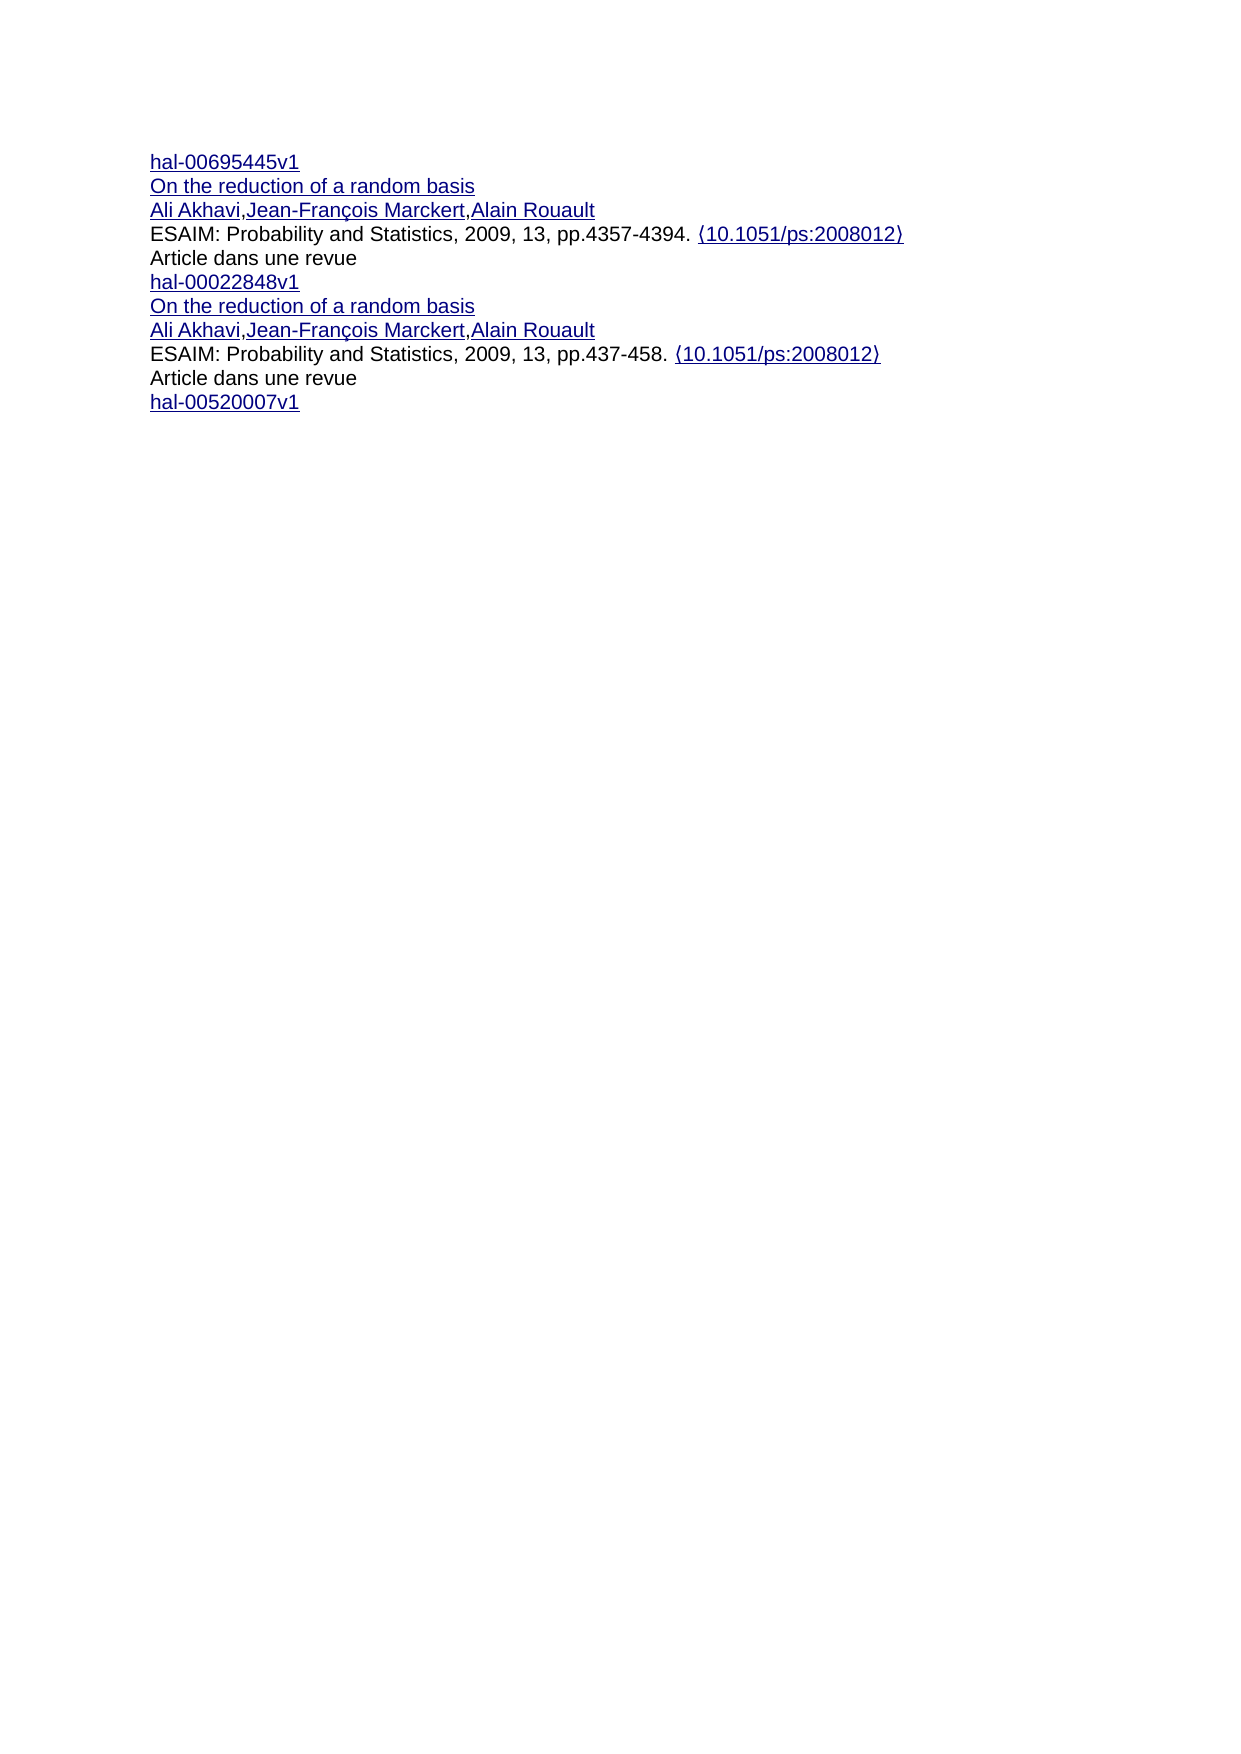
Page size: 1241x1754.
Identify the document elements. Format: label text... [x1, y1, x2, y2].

table_header hal-00695445v1 [150, 150, 1090, 174]
table_cell On the reduction of a random basis Ali Akhavi,Jean-François Marckert,Alain Rouault ESAIM: Probability and Statistics, 2009, 13, pp.4357-4394. ⟨10.1051/ps:2008012⟩ Article dans une revue hal-00022848v1 [150, 174, 1090, 294]
table_cell On the reduction of a random basis Ali Akhavi,Jean-François Marckert,Alain Rouault ESAIM: Probability and Statistics, 2009, 13, pp.437-458. ⟨10.1051/ps:2008012⟩ Article dans une revue hal-00520007v1 [150, 294, 1090, 413]
